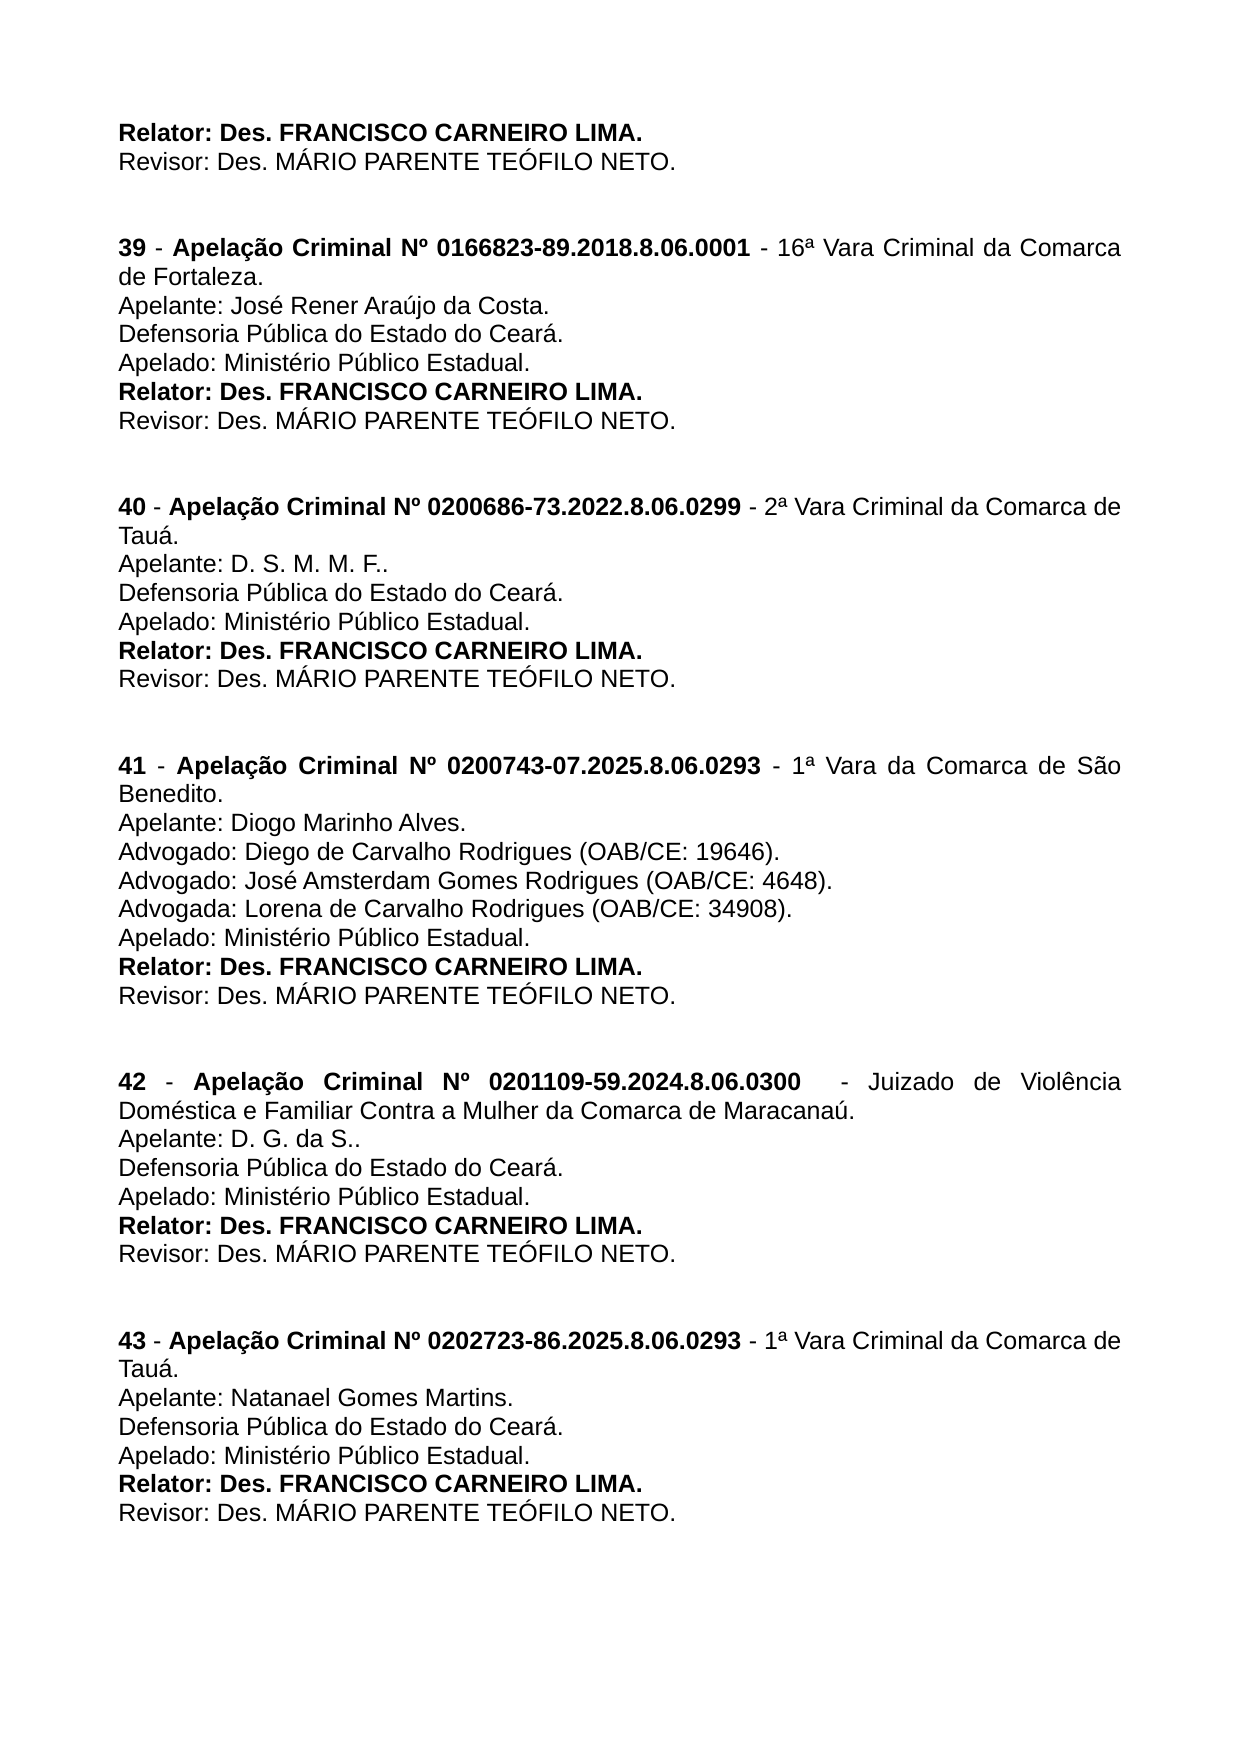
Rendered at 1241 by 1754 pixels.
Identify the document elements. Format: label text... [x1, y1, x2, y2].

text Apelado: Ministério Público Estadual. [118, 1441, 1122, 1469]
text Advogado: José Amsterdam Gomes Rodrigues (OAB/CE: 4648). [118, 866, 1122, 894]
text Defensoria Pública do Estado do Ceará. [118, 1412, 1122, 1441]
text Apelante: José Rener Araújo da Costa. [118, 291, 1122, 319]
text 40 - Apelação Criminal Nº 0200686-73.2022.8.06.0299 - 2ª Vara Criminal da Comarca de Tauá. [118, 492, 1122, 549]
text 41 - Apelação Criminal Nº 0200743-07.2025.8.06.0293 - 1ª Vara da Comarca de São Benedito. [118, 751, 1122, 808]
text Apelante: Diogo Marinho Alves. [118, 808, 1122, 837]
text Advogado: Diego de Carvalho Rodrigues (OAB/CE: 19646). [118, 837, 1122, 866]
text Relator: Des. FRANCISCO CARNEIRO LIMA. [118, 1469, 1122, 1498]
text Revisor: Des. MÁRIO PARENTE TEÓFILO NETO. [118, 664, 1122, 693]
text Apelante: D. G. da S.. [118, 1124, 1122, 1153]
text Relator: Des. FRANCISCO CARNEIRO LIMA. [118, 118, 1122, 147]
text Apelado: Ministério Público Estadual. [118, 1182, 1122, 1211]
text 42 - Apelação Criminal Nº 0201109-59.2024.8.06.0300 - Juizado de Violência Doméstica e Familiar Contra a Mulher da Comarca de Maracanaú. [118, 1067, 1122, 1124]
text Relator: Des. FRANCISCO CARNEIRO LIMA. [118, 636, 1122, 664]
text Revisor: Des. MÁRIO PARENTE TEÓFILO NETO. [118, 1498, 1122, 1527]
text Defensoria Pública do Estado do Ceará. [118, 319, 1122, 348]
text Apelado: Ministério Público Estadual. [118, 607, 1122, 636]
text Revisor: Des. MÁRIO PARENTE TEÓFILO NETO. [118, 1239, 1122, 1268]
text Relator: Des. FRANCISCO CARNEIRO LIMA. [118, 952, 1122, 981]
text Relator: Des. FRANCISCO CARNEIRO LIMA. [118, 1211, 1122, 1239]
text Apelado: Ministério Público Estadual. [118, 348, 1122, 377]
text Apelado: Ministério Público Estadual. [118, 923, 1122, 952]
text Revisor: Des. MÁRIO PARENTE TEÓFILO NETO. [118, 981, 1122, 1009]
text Revisor: Des. MÁRIO PARENTE TEÓFILO NETO. [118, 147, 1122, 176]
text 43 - Apelação Criminal Nº 0202723-86.2025.8.06.0293 - 1ª Vara Criminal da Comarca de Tauá. [118, 1326, 1122, 1383]
text Defensoria Pública do Estado do Ceará. [118, 578, 1122, 607]
text Advogada: Lorena de Carvalho Rodrigues (OAB/CE: 34908). [118, 894, 1122, 923]
text Apelante: Natanael Gomes Martins. [118, 1383, 1122, 1412]
text Apelante: D. S. M. M. F.. [118, 549, 1122, 578]
text Revisor: Des. MÁRIO PARENTE TEÓFILO NETO. [118, 406, 1122, 434]
text 39 - Apelação Criminal Nº 0166823-89.2018.8.06.0001 - 16ª Vara Criminal da Comarca de Fortaleza. [118, 233, 1122, 291]
text Defensoria Pública do Estado do Ceará. [118, 1153, 1122, 1182]
text Relator: Des. FRANCISCO CARNEIRO LIMA. [118, 377, 1122, 406]
